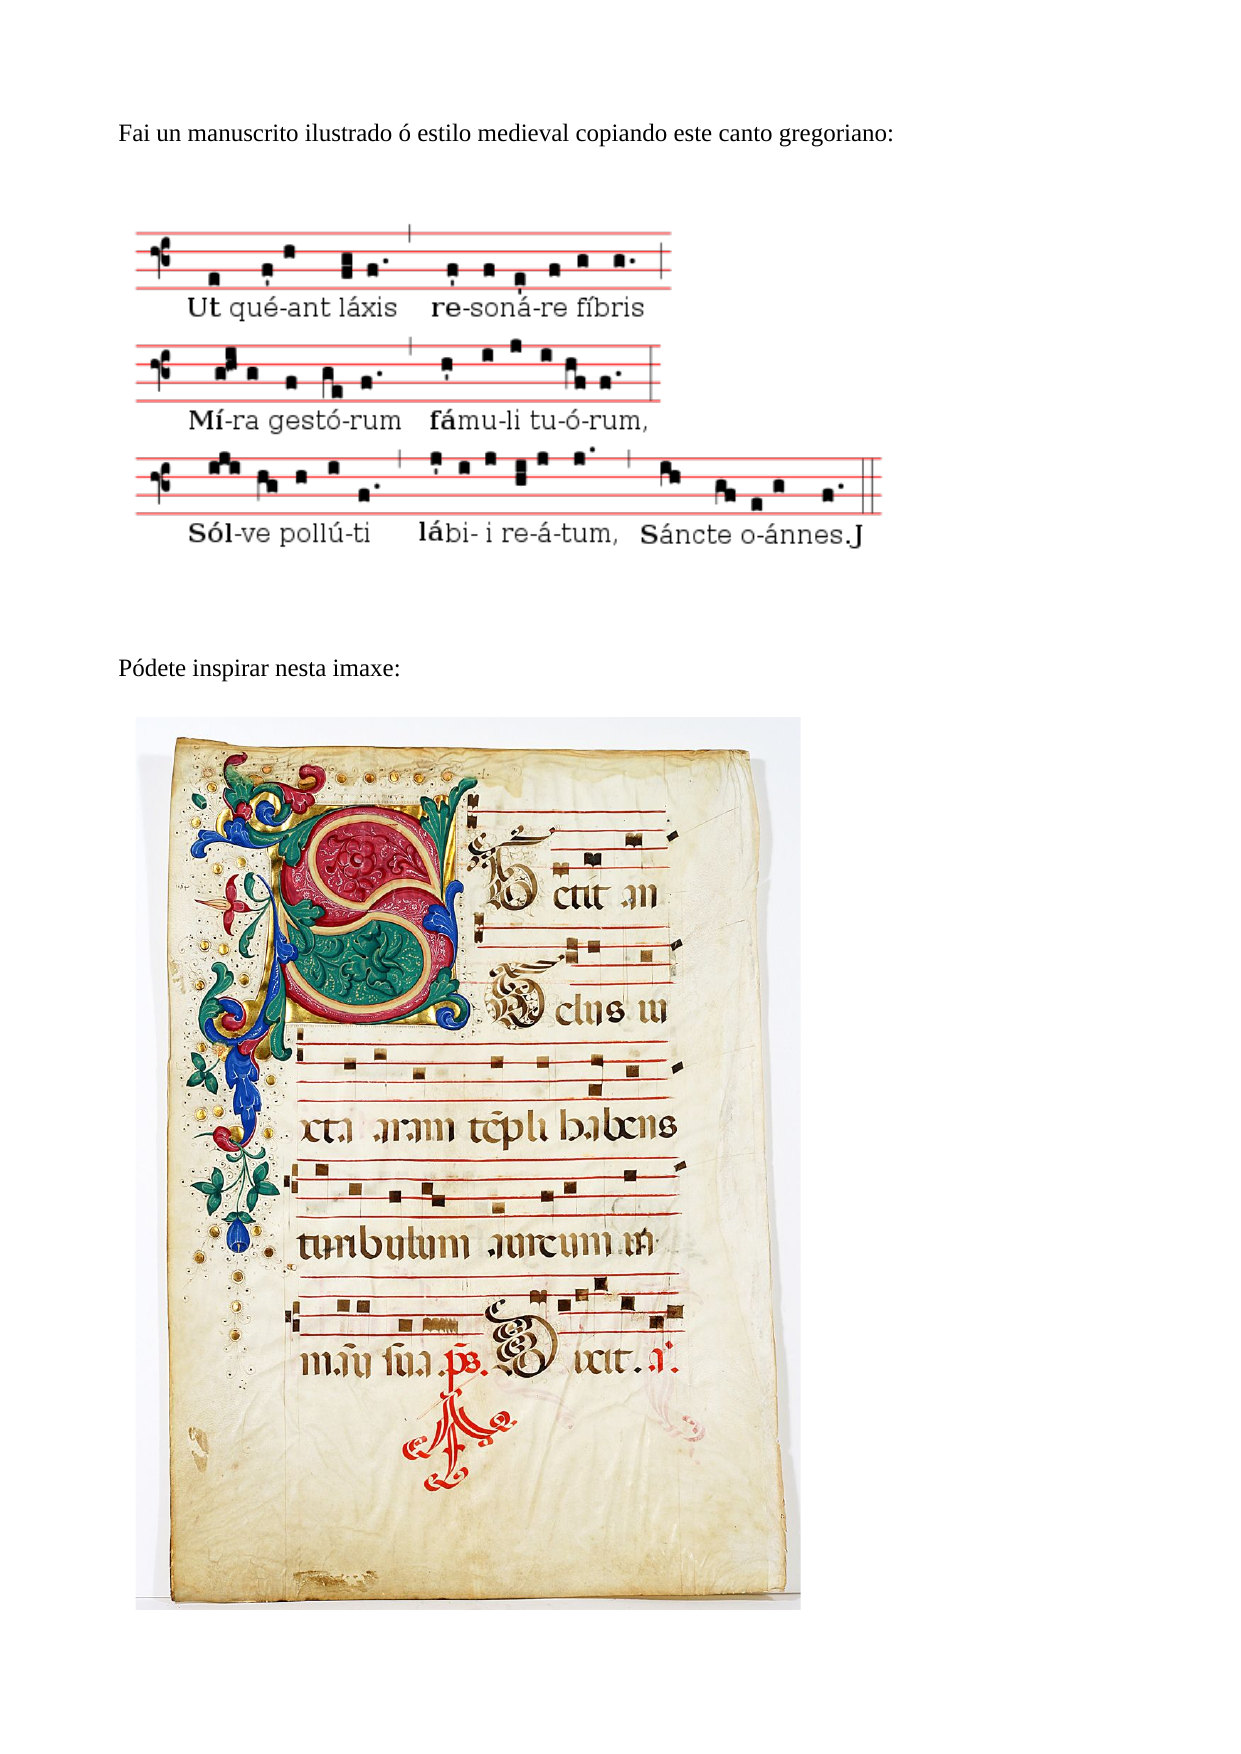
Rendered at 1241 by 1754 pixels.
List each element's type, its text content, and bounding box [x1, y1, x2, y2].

picture [118, 204, 900, 569]
text Pódete inspirar nesta imaxe: [118, 653, 1122, 682]
text Fai un manuscrito ilustrado ó estilo medieval copiando este canto gregoriano: [118, 118, 1122, 147]
picture [135, 717, 801, 1610]
